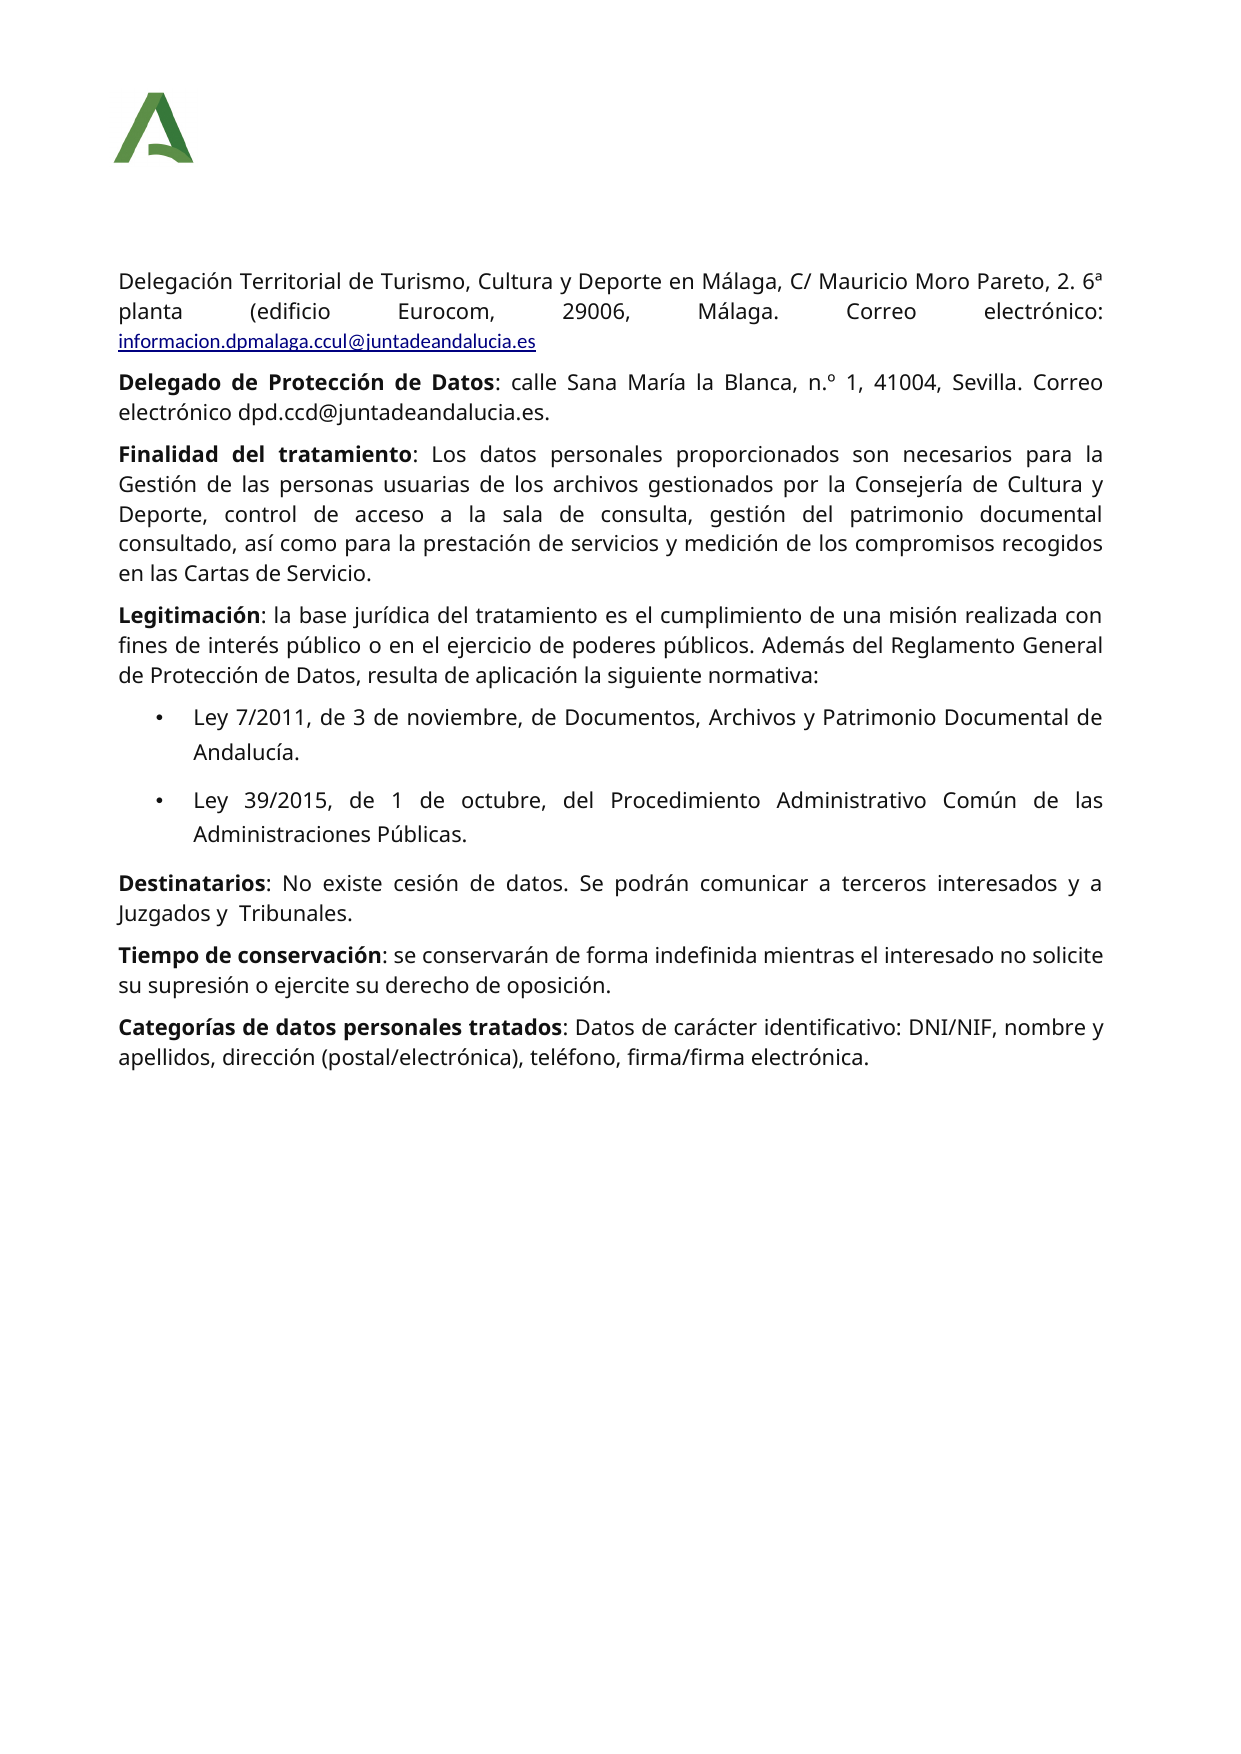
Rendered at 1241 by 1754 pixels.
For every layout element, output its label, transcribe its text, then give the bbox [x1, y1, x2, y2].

list Ley 39/2015, de 1 de octubre, del Procedimiento Administrativo Común de las Administraciones Públicas. [156, 785, 1104, 849]
text Delegado de Protección de Datos: calle Sana María la Blanca, n.º 1, 41004, Sevilla. Correo electrónico dpd.ccd@juntadeandalucia.es. [118, 367, 1104, 427]
list Ley 7/2011, de 3 de noviembre, de Documentos, Archivos y Patrimonio Documental de Andalucía. [156, 702, 1104, 766]
text Legitimación: la base jurídica del tratamiento es el cumplimiento de una misión realizada con fines de interés público o en el ejercicio de poderes públicos. Además del Reglamento General de Protección de Datos, resulta de aplicación la siguiente normativa: [118, 601, 1104, 690]
text Categorías de datos personales tratados: Datos de carácter identificativo: DNI/NIF, nombre y apellidos, dirección (postal/electrónica), teléfono, firma/firma electrónica. [118, 1012, 1104, 1072]
text Destinatarios: No existe cesión de datos. Se podrán comunicar a terceros interesados y a Juzgados y Tribunales. [118, 868, 1104, 928]
text Tiempo de conservación: se conservarán de forma indefinida mientras el interesado no solicite su supresión o ejercite su derecho de oposición. [118, 940, 1104, 1000]
text Finalidad del tratamiento: Los datos personales proporcionados son necesarios para la Gestión de las personas usuarias de los archivos gestionados por la Consejería de Cultura y Deporte, control de acceso a la sala de consulta, gestión del patrimonio documental consultado, así como para la prestación de servicios y medición de los compromisos recogidos en las Cartas de Servicio. [118, 439, 1104, 588]
picture [109, 88, 198, 167]
text Delegación Territorial de Turismo, Cultura y Deporte en Málaga, C/ Mauricio Moro Pareto, 2. 6ª planta (edificio Eurocom, 29006, Málaga. Correo electrónico: informacion.dpmalaga.ccul@juntadeandalucia.es [118, 266, 1104, 355]
